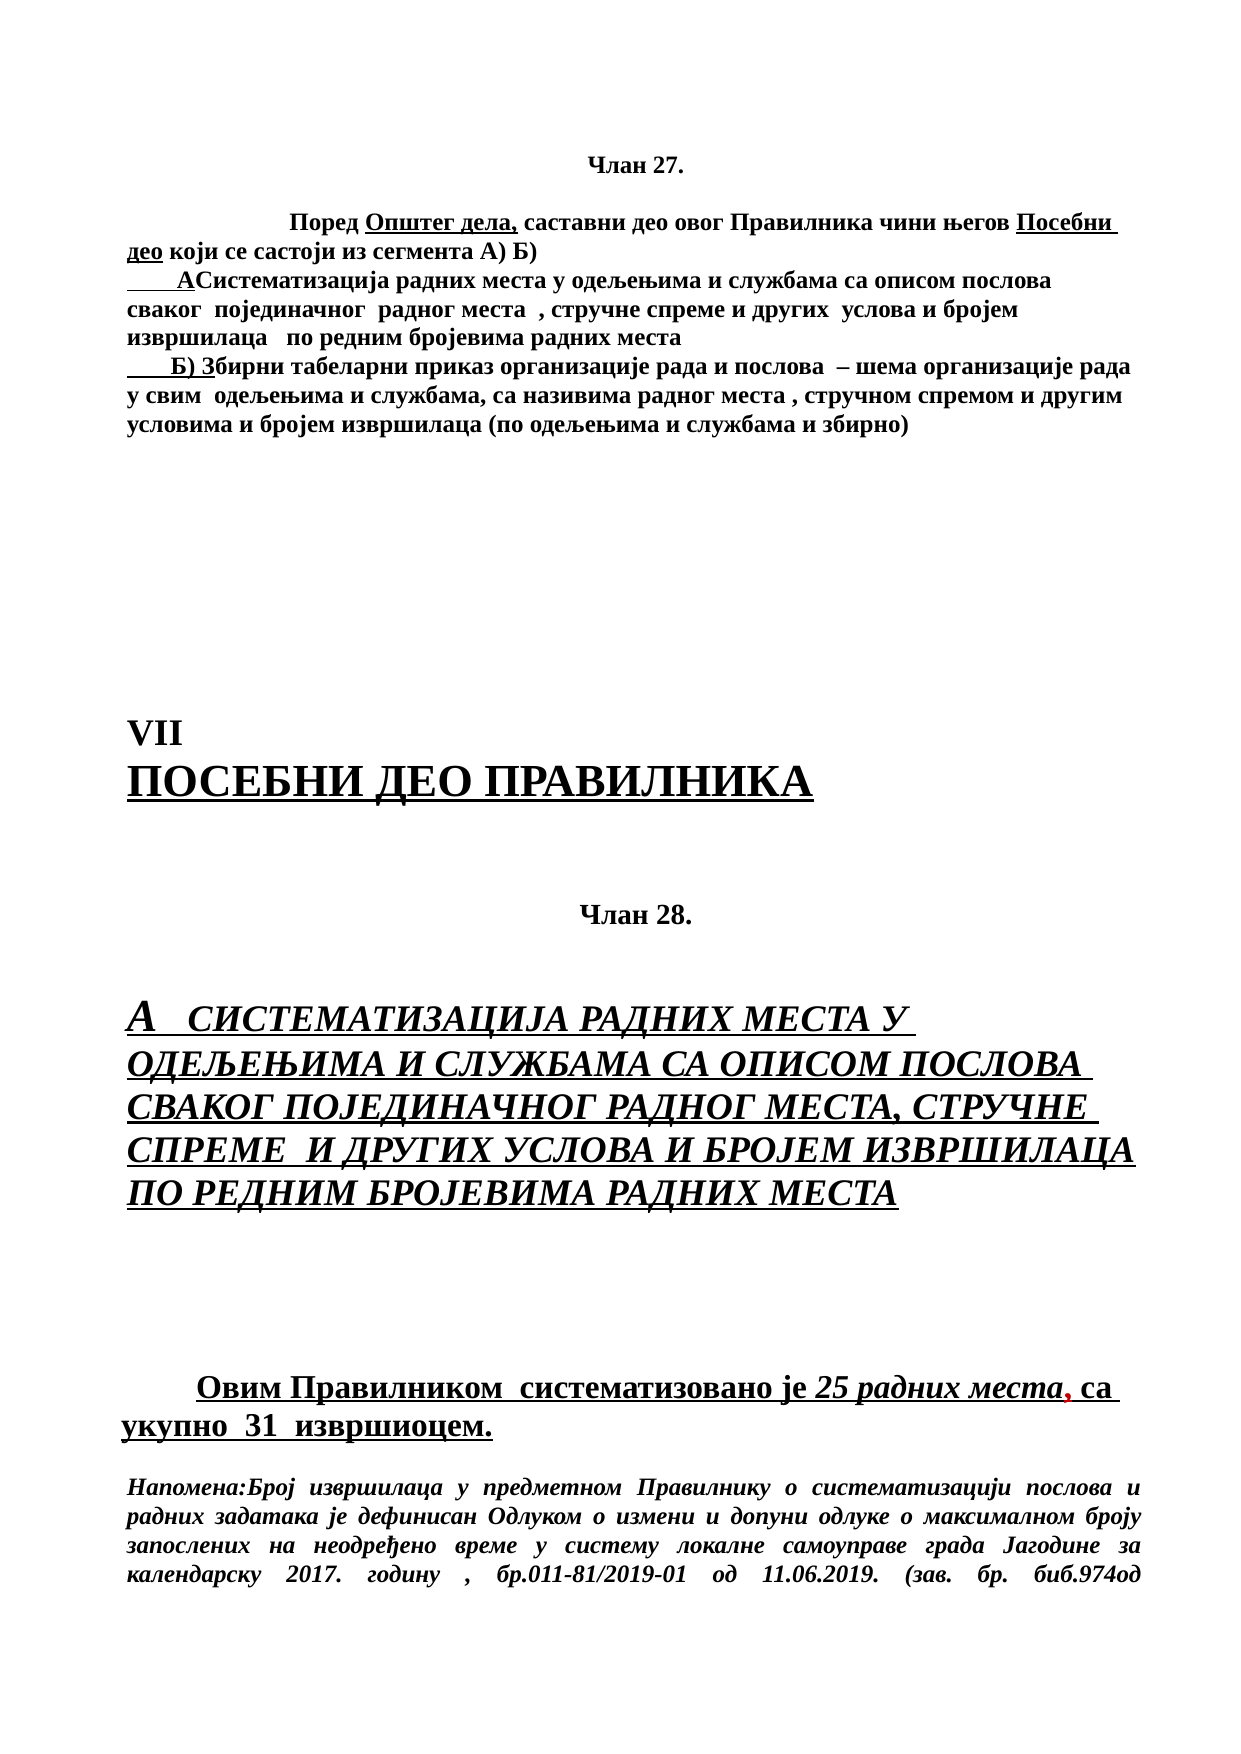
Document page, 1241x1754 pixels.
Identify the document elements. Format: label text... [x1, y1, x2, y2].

text ПОСЕБНИ ДЕО ПРАВИЛНИКА [127, 754, 1145, 806]
text А СИСТЕМАТИЗАЦИЈА РАДНИХ МЕСТА У ОДЕЉЕЊИМА И СЛУЖБАМА СА ОПИСОМ ПОСЛОВА СВАКОГ ПОЈЕДИНАЧНОГ РАДНОГ МЕСТА, СТРУЧНЕ СПРЕМЕ И ДРУГИХ УСЛОВА И БРОЈЕМ ИЗВРШИЛАЦА ПО РЕДНИМ БРОЈЕВИМА РАДНИХ МЕСТА [127, 988, 1145, 1214]
text Б) Збирни табеларни приказ организације рада и послова – шема организације рада у свим одељењима и службама, са називима радног места , стручном спремом и другим условима и бројем извршилаца (по одељењима и службама и збирно) [127, 351, 1145, 437]
text Овим Правилником систематизовано је 25 радних места, са укупно 31 извршиоцем. [121, 1367, 1151, 1444]
text АСистематизација радних места у одељењима и службама са описом послова сваког појединачног радног места , стручне спреме и других услова и бројем извршилаца по редним бројевима радних места [127, 265, 1145, 351]
text Напомена:Број извршилаца у предметном Правилнику о систематизацији послова и радних задатака је дефинисан Одлуком о измени и допуни одлуке о максималном броју запослених на неодређено време у систему локалне самоуправе града Јагодине за календарску 2017. годину , бр.011-81/2019-01 од 11.06.2019. (зав. бр. биб.974од [127, 1472, 1145, 1587]
text Члан 27. [127, 150, 1145, 179]
text Поред Општег дела, саставни део овог Правилника чини његов Посебни део који се састоји из сегмента А) Б) [127, 207, 1145, 265]
text VII [127, 711, 1145, 754]
text Члан 28. [127, 897, 1145, 931]
